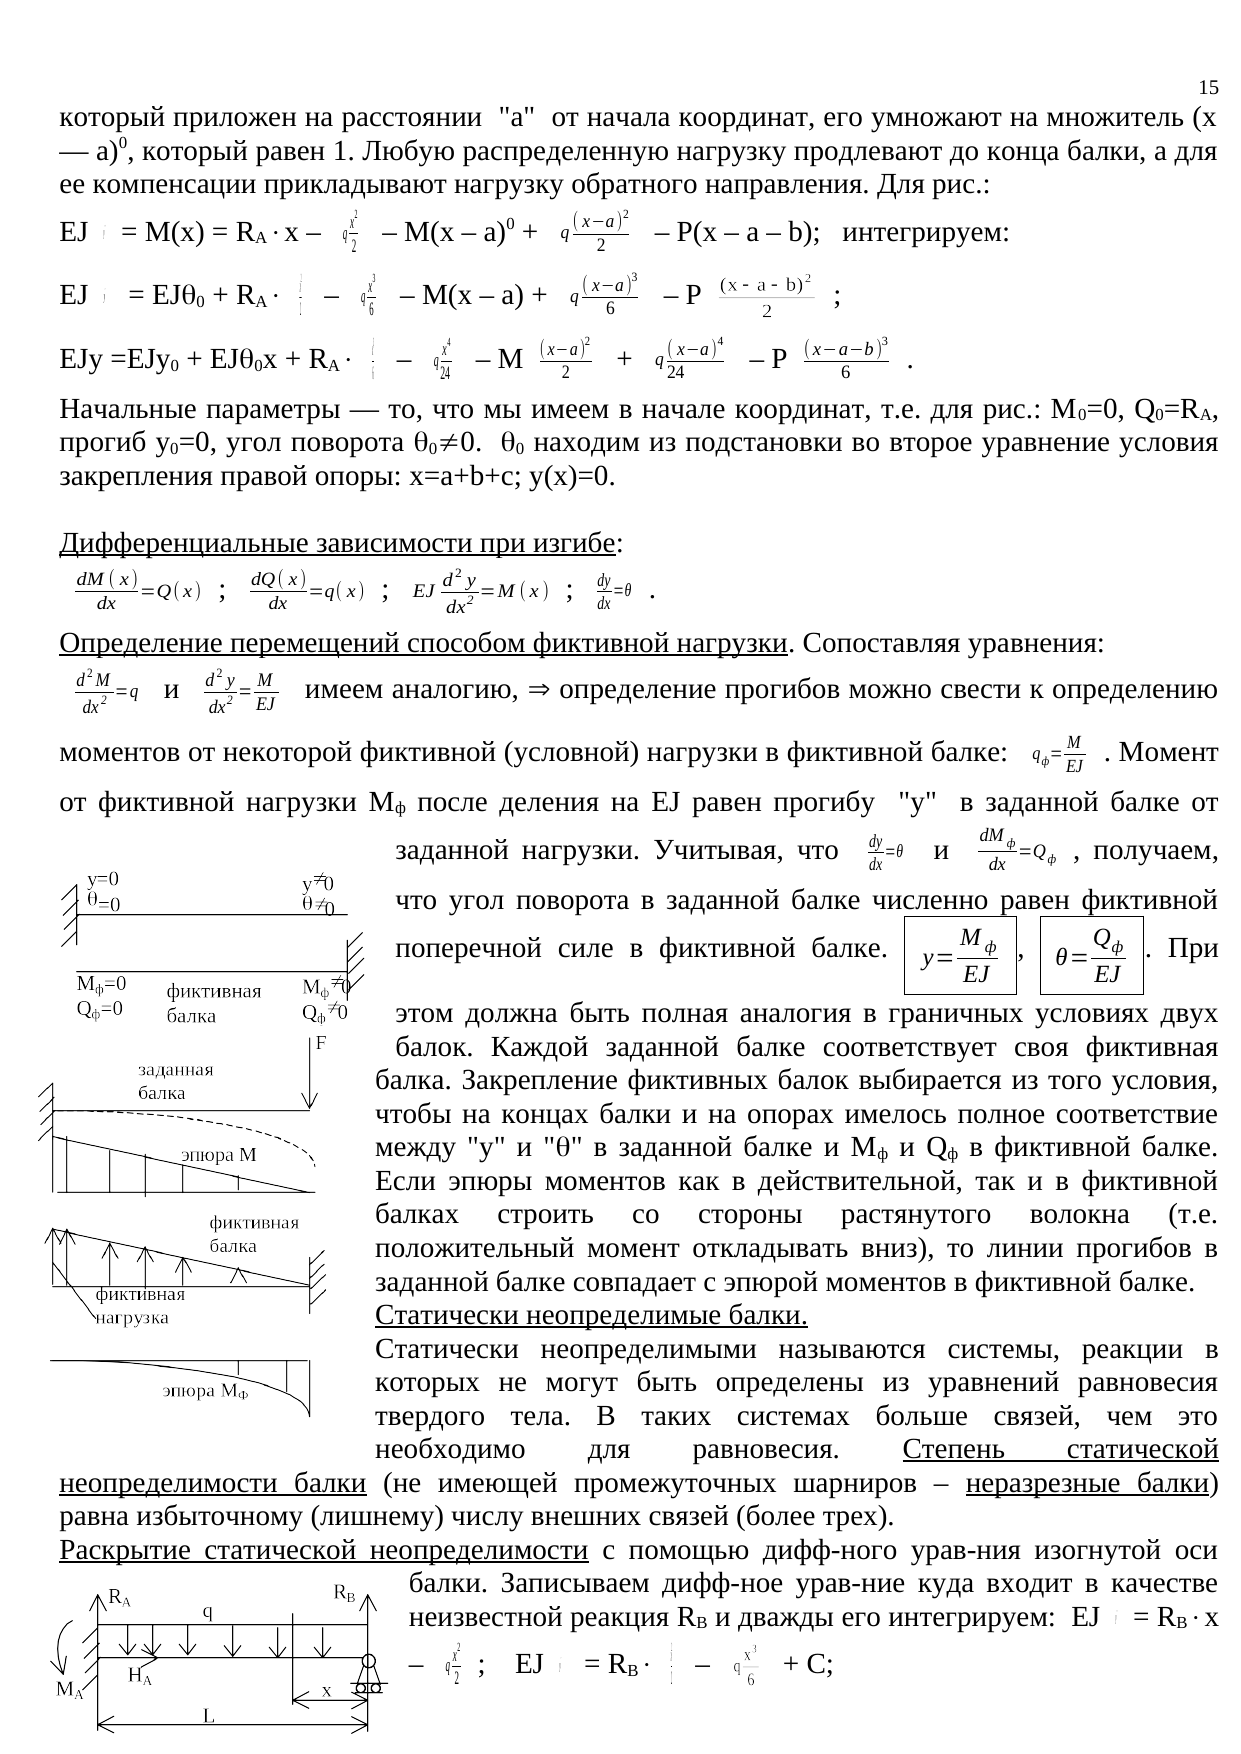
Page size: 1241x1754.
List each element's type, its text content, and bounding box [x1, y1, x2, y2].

text Начальные параметры — то, что мы имеем в начале координат, т.е. для рис.: М0=0, Q0=RA, прогиб y0=0, угол поворота 00. 0 находим из подстановки во второе уравнение условия закрепления правой опоры: x=a+b+c; y(x)=0. [59, 391, 1219, 491]
text который приложен на расстоянии "а" от начала координат, его умножают на множитель (х — а)0, который равен 1. Любую распределенную нагрузку продлевают до конца балки, а для ее компенсации прикладывают нагрузку обратного направления. Для рис.: [59, 99, 1219, 200]
text Раскрытие статической неопределимости с помощью дифф-ного урав-ния изогнутой оси балки. Записываем дифф-ное урав-ние куда входит в качестве неизвестной реакция RB и дважды его интегрируем: EJ= RВx – ; EJ = RВ – + С; [59, 1532, 1219, 1697]
text EJ = EJ0 + RA – – M(x – a) + – P; [59, 263, 1219, 327]
text Статически неопределимые балки. [59, 1297, 1219, 1331]
text ; ; ; . [59, 558, 1219, 625]
text EJy =EJy0 + EJ0x + RA – – M + – P. [59, 327, 1219, 391]
text Дифференциальные зависимости при изгибе: [59, 525, 1219, 558]
text и имеем аналогию,  определение прогибов можно свести к определению моментов от некоторой фиктивной (условной) нагрузки в фиктивной балке: . Момент от фиктивной нагрузки Мф после деления на EJ равен прогибу "y" в заданной балке от заданной нагрузки. Учитывая, что и , получаем, что угол поворота в заданной балке численно равен фиктивной поперечной силе в фиктивной балке. , . При этом должна быть полная аналогия в граничных условиях двух балок. Каждой заданной балке соответствует своя фиктивная балка. Закрепление фиктивных балок выбирается из того условия, чтобы на концах балки и на опорах имелось полное соответствие между "y" и "" в заданной балке и Мф и Qф в фиктивной балке. Если эпюры моментов как в действительной, так и в фиктивной балках строить со стороны растянутого волокна (т.е. положительный момент откладывать вниз), то линии прогибов в заданной балке совпадает с эпюрой моментов в фиктивной балке. [59, 658, 1219, 1297]
text Статически неопределимыми называются системы, реакции в которых не могут быть определены из уравнений равновесия твердого тела. В таких системах больше связей, чем это необходимо для равновесия. Степень статической неопределимости балки (не имеющей промежуточных шарниров – неразрезные балки) равна избыточному (лишнему) числу внешних связей (более трех). [59, 1331, 1219, 1532]
text Определение перемещений способом фиктивной нагрузки. Сопоставляя уравнения: [59, 625, 1219, 658]
text EJ= M(x) = RAx – – M(x – a)0 + – P(x – a – b); интегрируем: [59, 200, 1219, 263]
